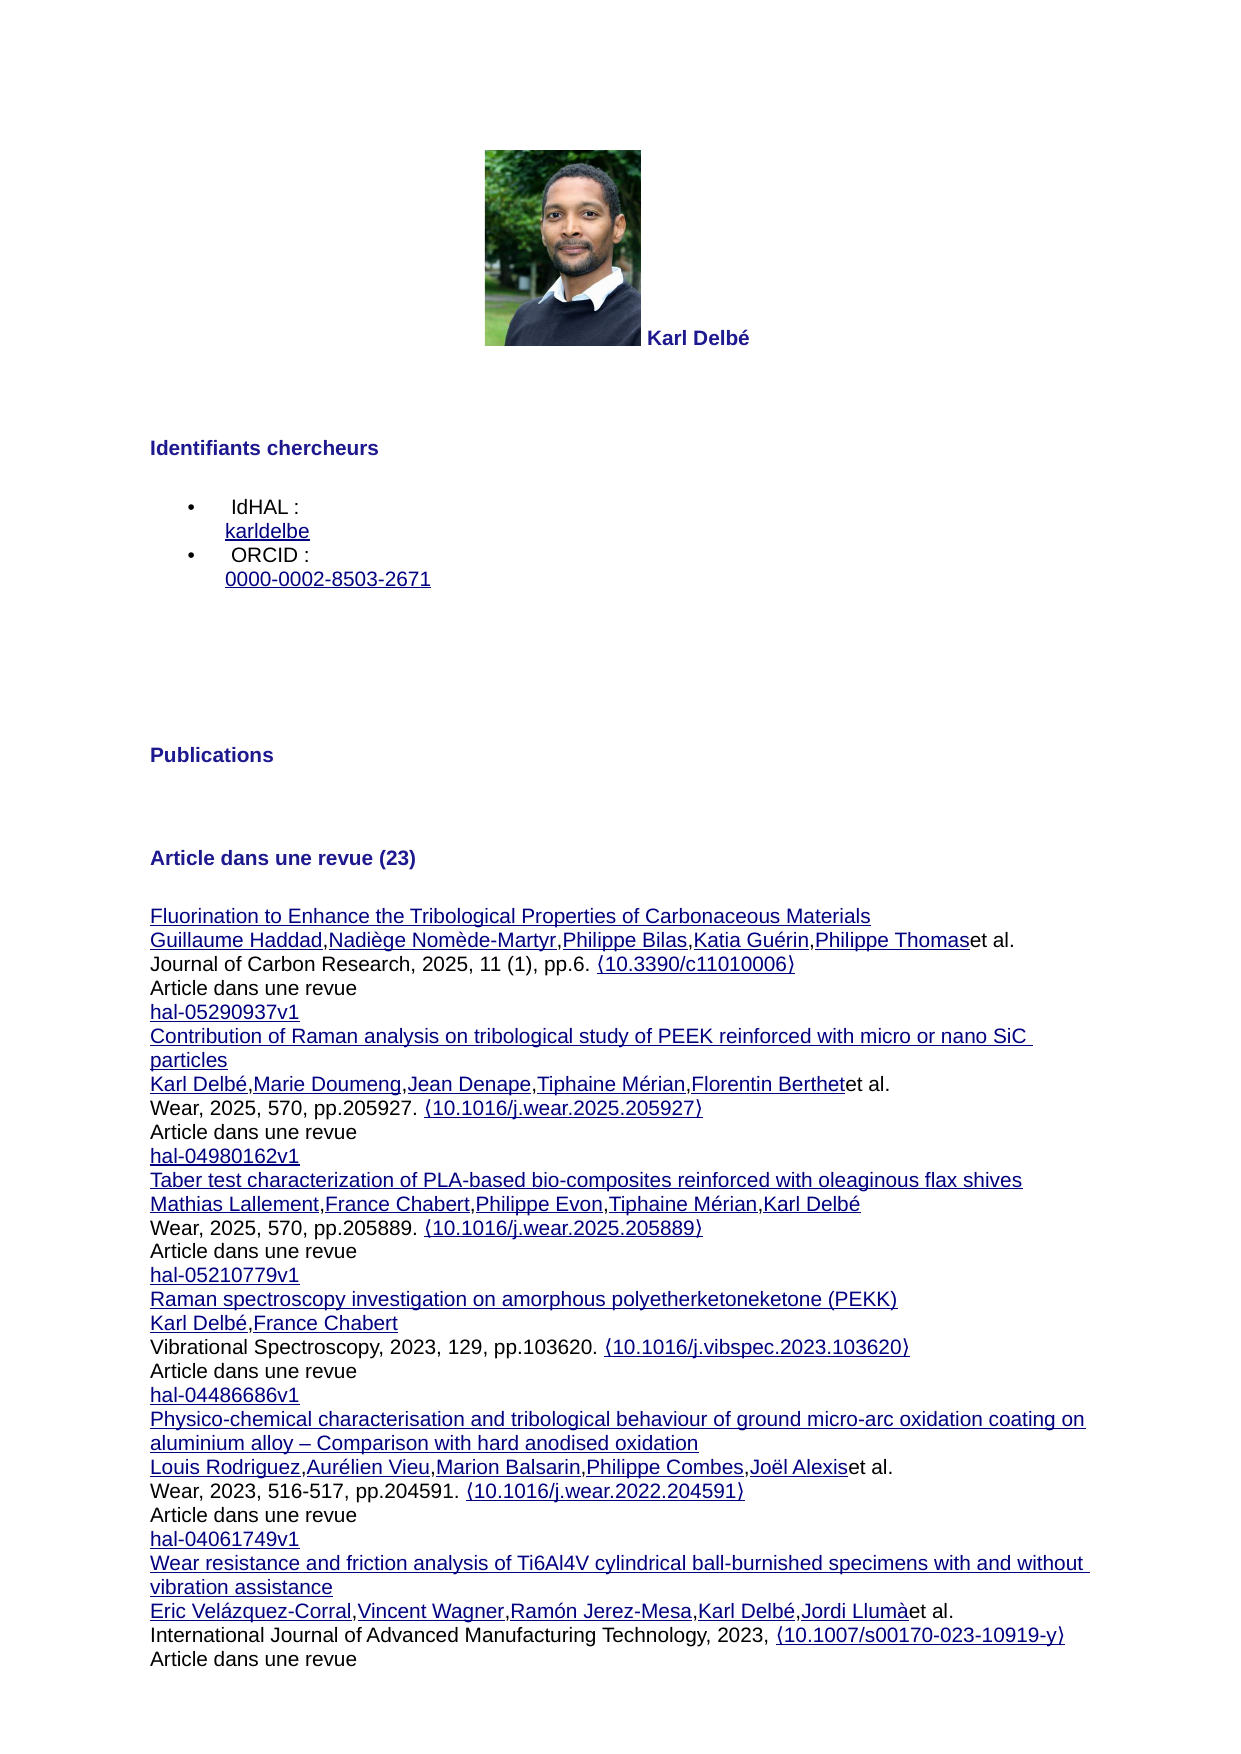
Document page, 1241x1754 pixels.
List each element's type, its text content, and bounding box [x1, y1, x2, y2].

table_cell Taber test characterization of PLA-based bio-composites reinforced with oleaginous flax shives Mathias Lallement,France Chabert,Philippe Evon,Tiphaine Mérian,Karl Delbé Wear, 2025, 570, pp.205889. ⟨10.1016/j.wear.2025.205889⟩ Article dans une revue hal-05210779v1 [150, 1168, 1090, 1287]
table_cell vibration assistance Eric Velázquez-Corral,Vincent Wagner,Ramón Jerez-Mesa,Karl Delbé,Jordi Llumàet al. International Journal of Advanced Manufacturing Technology, 2023, ⟨10.1007/s00170-023-10919-y⟩ Article dans une revue [150, 1573, 1090, 1671]
table_cell Wear resistance and friction analysis of Ti6Al4V cylindrical ball-burnished specimens with and without [150, 1551, 1090, 1572]
table_header Fluorination to Enhance the Tribological Properties of Carbonaceous Materials Guillaume Haddad,Nadiège Nomède-Martyr,Philippe Bilas,Katia Guérin,Philippe Thomaset al. Journal of Carbon Research, 2025, 11 (1), pp.6. ⟨10.3390/c11010006⟩ Article dans une revue hal-05290937v1 [150, 904, 1090, 1024]
list karldelbe [187, 518, 1090, 542]
table_cell Physico-chemical characterisation and tribological behaviour of ground micro-arc oxidation coating on aluminium alloy – Comparison with hard anodised oxidation Louis Rodriguez,Aurélien Vieu,Marion Balsarin,Philippe Combes,Joël Alexiset al. Wear, 2023, 516-517, pp.204591. ⟨10.1016/j.wear.2022.204591⟩ Article dans une revue hal-04061749v1 [150, 1407, 1090, 1551]
table_cell Contribution of Raman analysis on tribological study of PEEK reinforced with micro or nano SiC particles Karl Delbé,Marie Doumeng,Jean Denape,Tiphaine Mérian,Florentin Berthetet al. Wear, 2025, 570, pp.205927. ⟨10.1016/j.wear.2025.205927⟩ Article dans une revue hal-04980162v1 [150, 1024, 1090, 1167]
list 0000-0002-8503-2671 [187, 566, 1090, 590]
list IdHAL : [187, 494, 1090, 518]
table_cell Raman spectroscopy investigation on amorphous polyetherketoneketone (PEKK) Karl Delbé,France Chabert Vibrational Spectroscopy, 2023, 129, pp.103620. ⟨10.1016/j.vibspec.2023.103620⟩ Article dans une revue hal-04486686v1 [150, 1287, 1090, 1407]
subtitle Karl Delbé [150, 150, 1090, 350]
subtitle Article dans une revue (23) [150, 846, 1090, 869]
subtitle Publications [150, 742, 1090, 766]
list ORCID : [187, 542, 1090, 566]
picture [484, 150, 641, 346]
subtitle Identifiants chercheurs [150, 436, 1090, 460]
